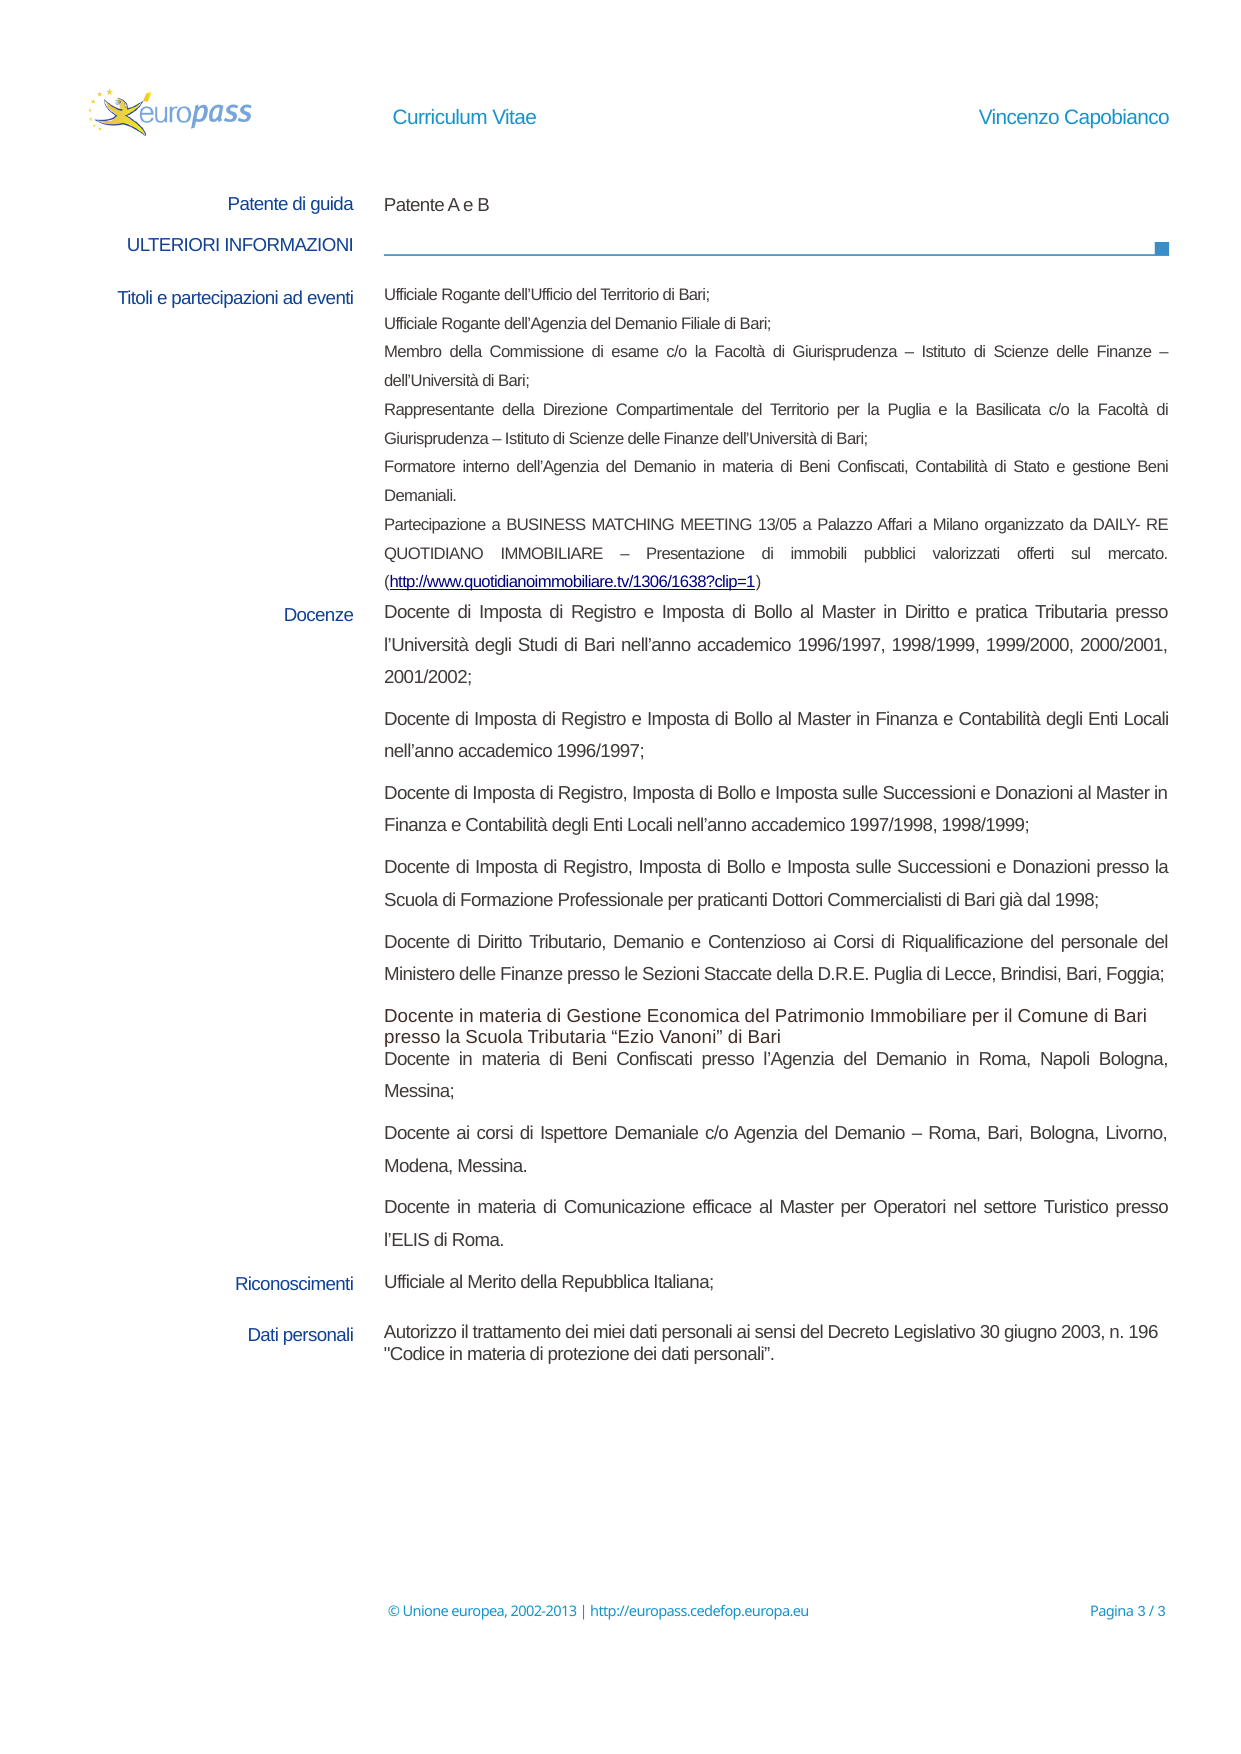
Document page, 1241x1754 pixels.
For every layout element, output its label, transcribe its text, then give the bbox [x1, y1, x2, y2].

table_cell [89, 314, 384, 342]
table_cell [89, 782, 384, 856]
table_cell [89, 930, 384, 1005]
table_cell Docente in materia di Comunicazione efficace al Master per Operatori nel settore Turistico presso l’ELIS di Roma. [384, 1196, 1169, 1271]
table_header [384, 234, 1169, 254]
table_header Dati personali [89, 1321, 384, 1364]
table_cell [89, 1196, 384, 1271]
table_cell Ufficiale Rogante dell’Agenzia del Demanio Filiale di Bari; [384, 314, 1169, 342]
table_cell Docente in materia di Beni Confiscati presso l’Agenzia del Demanio in Roma, Napoli Bologna, Messina; [384, 1048, 1169, 1122]
table_cell Docente di Imposta di Registro e Imposta di Bollo al Master in Diritto e pratica Tributaria presso l’Università degli Studi di Bari nell’anno accademico 1996/1997, 1998/1999, 1999/2000, 2000/2001, 2001/2002; [384, 601, 1169, 708]
table_cell Docente di Imposta di Registro, Imposta di Bollo e Imposta sulle Successioni e Donazioni presso la Scuola di Formazione Professionale per praticanti Dottori Commercialisti di Bari già dal 1998; [384, 856, 1169, 930]
table_cell [89, 342, 384, 400]
table_cell [89, 856, 384, 930]
table_cell Docente in materia di Gestione Economica del Patrimonio Immobiliare per il Comune di Bari presso la Scuola Tributaria “Ezio Vanoni” di Bari [384, 1005, 1169, 1048]
table_cell [89, 708, 384, 782]
table_cell Partecipazione a BUSINESS MATCHING MEETING 13/05 a Palazzo Affari a Milano organizzato da DAILY- RE QUOTIDIANO IMMOBILIARE – Presentazione di immobili pubblici valorizzati offerti sul mercato. (http://www.quotidianoimmobiliare.tv/1306/1638?clip=1) [384, 515, 1169, 601]
table_cell Ufficiale Rogante dell’Ufficio del Territorio di Bari; [384, 285, 1169, 313]
table_header Patente A e B [384, 190, 1169, 215]
table_cell Ufficiale al Merito della Repubblica Italiana; [384, 1271, 1169, 1302]
table_cell Riconoscimenti [89, 1271, 384, 1302]
table_cell Docente di Imposta di Registro e Imposta di Bollo al Master in Finanza e Contabilità degli Enti Locali nell’anno accademico 1996/1997; [384, 708, 1169, 782]
table_cell [89, 256, 384, 285]
table_cell [89, 1048, 384, 1122]
table_header Autorizzo il trattamento dei miei dati personali ai sensi del Decreto Legislativo 30 giugno 2003, n. 196 "Codice in materia di protezione dei dati personali”. [384, 1321, 1169, 1364]
table_cell Docenze [89, 601, 384, 708]
table_cell [89, 457, 384, 515]
table_header Patente di guida [89, 190, 384, 215]
table_cell [89, 1005, 384, 1048]
table_cell Rappresentante della Direzione Compartimentale del Territorio per la Puglia e la Basilicata c/o la Facoltà di Giurisprudenza – Istituto di Scienze delle Finanze dell’Università di Bari; [384, 400, 1169, 457]
table_cell Titoli e partecipazioni ad eventi [89, 285, 384, 313]
table_cell Docente di Imposta di Registro, Imposta di Bollo e Imposta sulle Successioni e Donazioni al Master in Finanza e Contabilità degli Enti Locali nell’anno accademico 1997/1998, 1998/1999; [384, 782, 1169, 856]
table_cell [89, 1122, 384, 1196]
table_cell Docente ai corsi di Ispettore Demaniale c/o Agenzia del Demanio – Roma, Bari, Bologna, Livorno, Modena, Messina. [384, 1122, 1169, 1196]
table_cell Membro della Commissione di esame c/o la Facoltà di Giurisprudenza – Istituto di Scienze delle Finanze – dell’Università di Bari; [384, 342, 1169, 400]
table_header ULTERIORI INFORMAZIONI [89, 234, 384, 256]
table_cell [89, 400, 384, 457]
table_cell [89, 515, 384, 601]
table_cell [384, 256, 1169, 285]
table_cell Formatore interno dell’Agenzia del Demanio in materia di Beni Confiscati, Contabilità di Stato e gestione Beni Demaniali. [384, 457, 1169, 515]
table_cell Docente di Diritto Tributario, Demanio e Contenzioso ai Corsi di Riqualificazione del personale del Ministero delle Finanze presso le Sezioni Staccate della D.R.E. Puglia di Lecce, Brindisi, Bari, Foggia; [384, 930, 1169, 1005]
